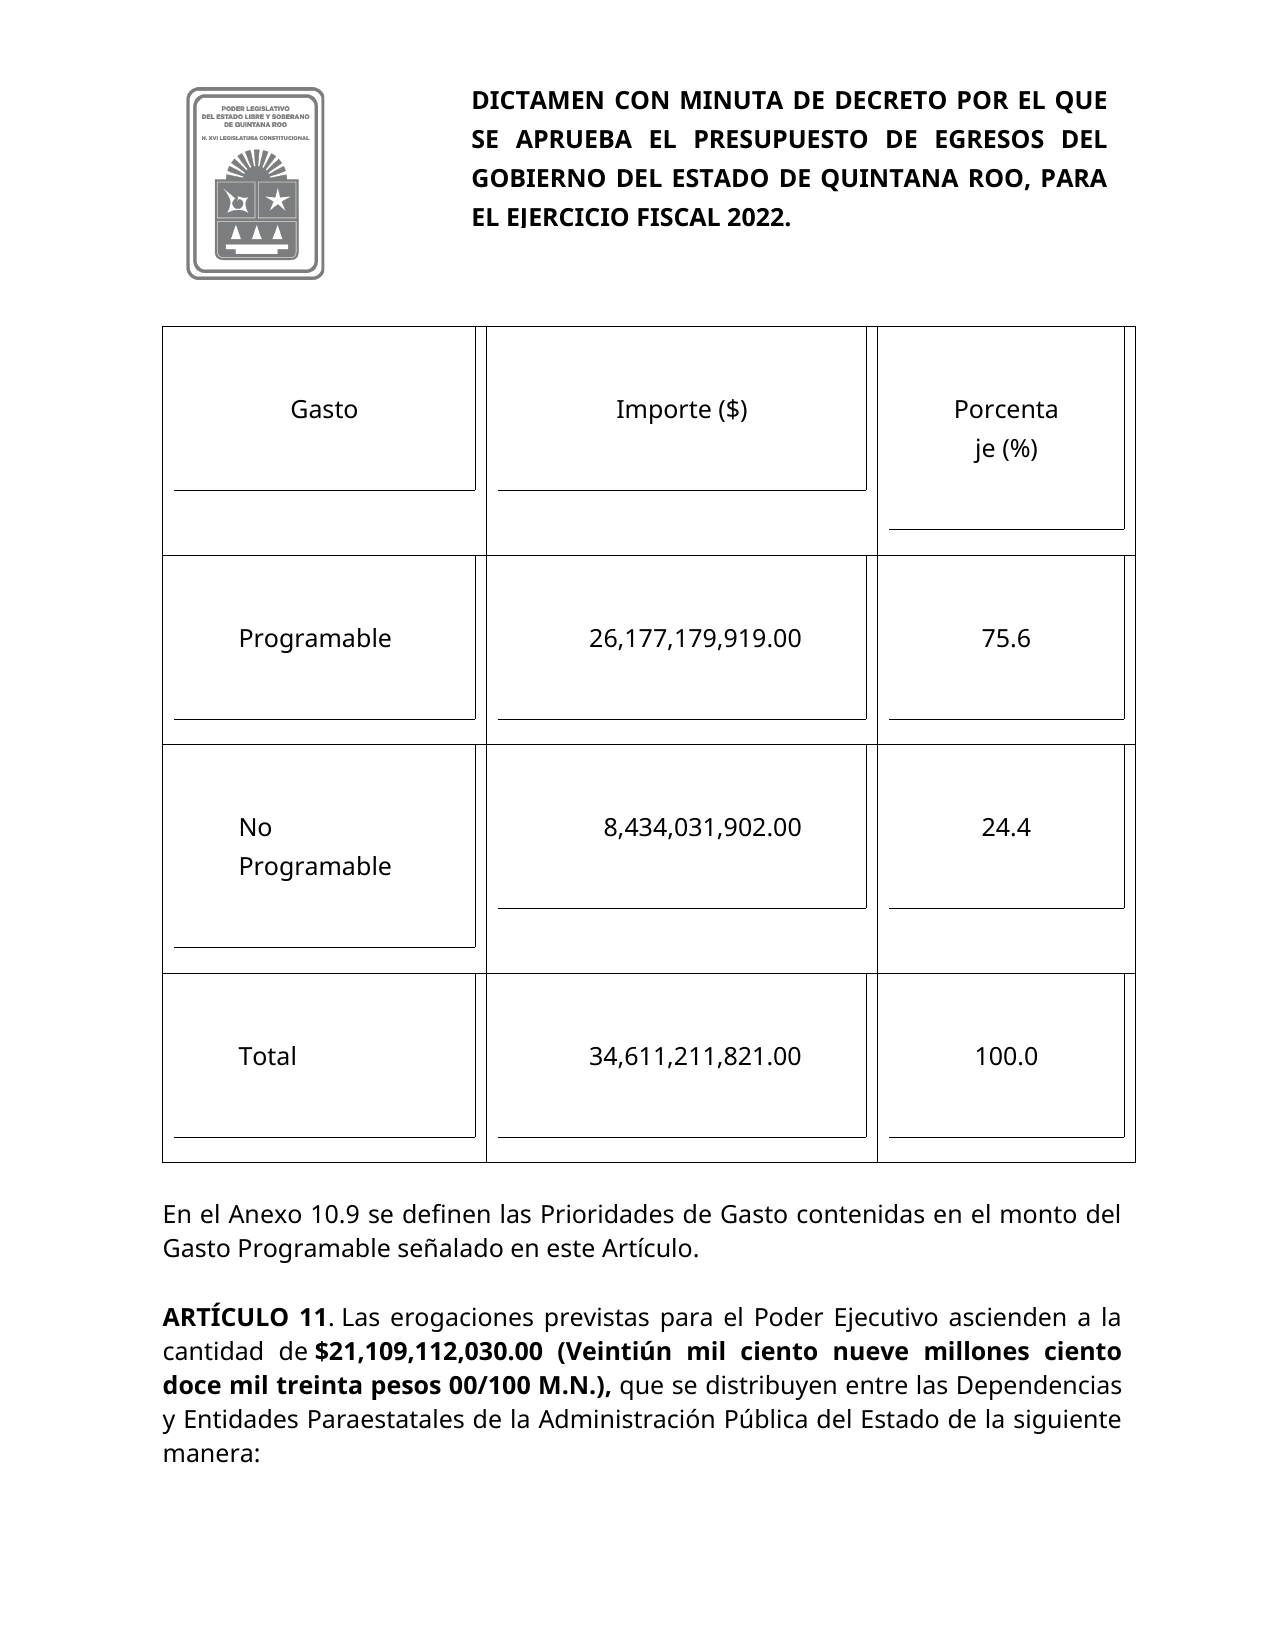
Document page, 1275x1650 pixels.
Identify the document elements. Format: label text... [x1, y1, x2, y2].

table_cell No Programable [163, 745, 486, 972]
text En el Anexo 10.9 se definen las Prioridades de Gasto contenidas en el monto del Gasto Programable señalado en este Artículo. [162, 1197, 1123, 1265]
table_cell 26,177,179,919.00 [487, 556, 877, 744]
table_cell 100.0 [878, 974, 1135, 1162]
table_cell 75.6 [878, 556, 1135, 744]
table_header Importe ($) [487, 327, 877, 554]
table_header Porcentaje (%) [878, 327, 1135, 554]
table_cell Total [163, 974, 486, 1162]
table_cell 24.4 [878, 745, 1135, 972]
table_cell 8,434,031,902.00 [487, 745, 877, 972]
text ARTÍCULO 11. Las erogaciones previstas para el Poder Ejecutivo ascienden a la cantidad de $21,109,112,030.00 (Veintiún mil ciento nueve millones ciento doce mil treinta pesos 00/100 M.N.), que se distribuyen entre las Dependencias y Entidades Paraestatales de la Administración Pública del Estado de la siguiente manera: [162, 1299, 1123, 1469]
table_cell Programable [163, 556, 486, 744]
table_cell 34,611,211,821.00 [487, 974, 877, 1162]
table_header Gasto [163, 327, 486, 554]
